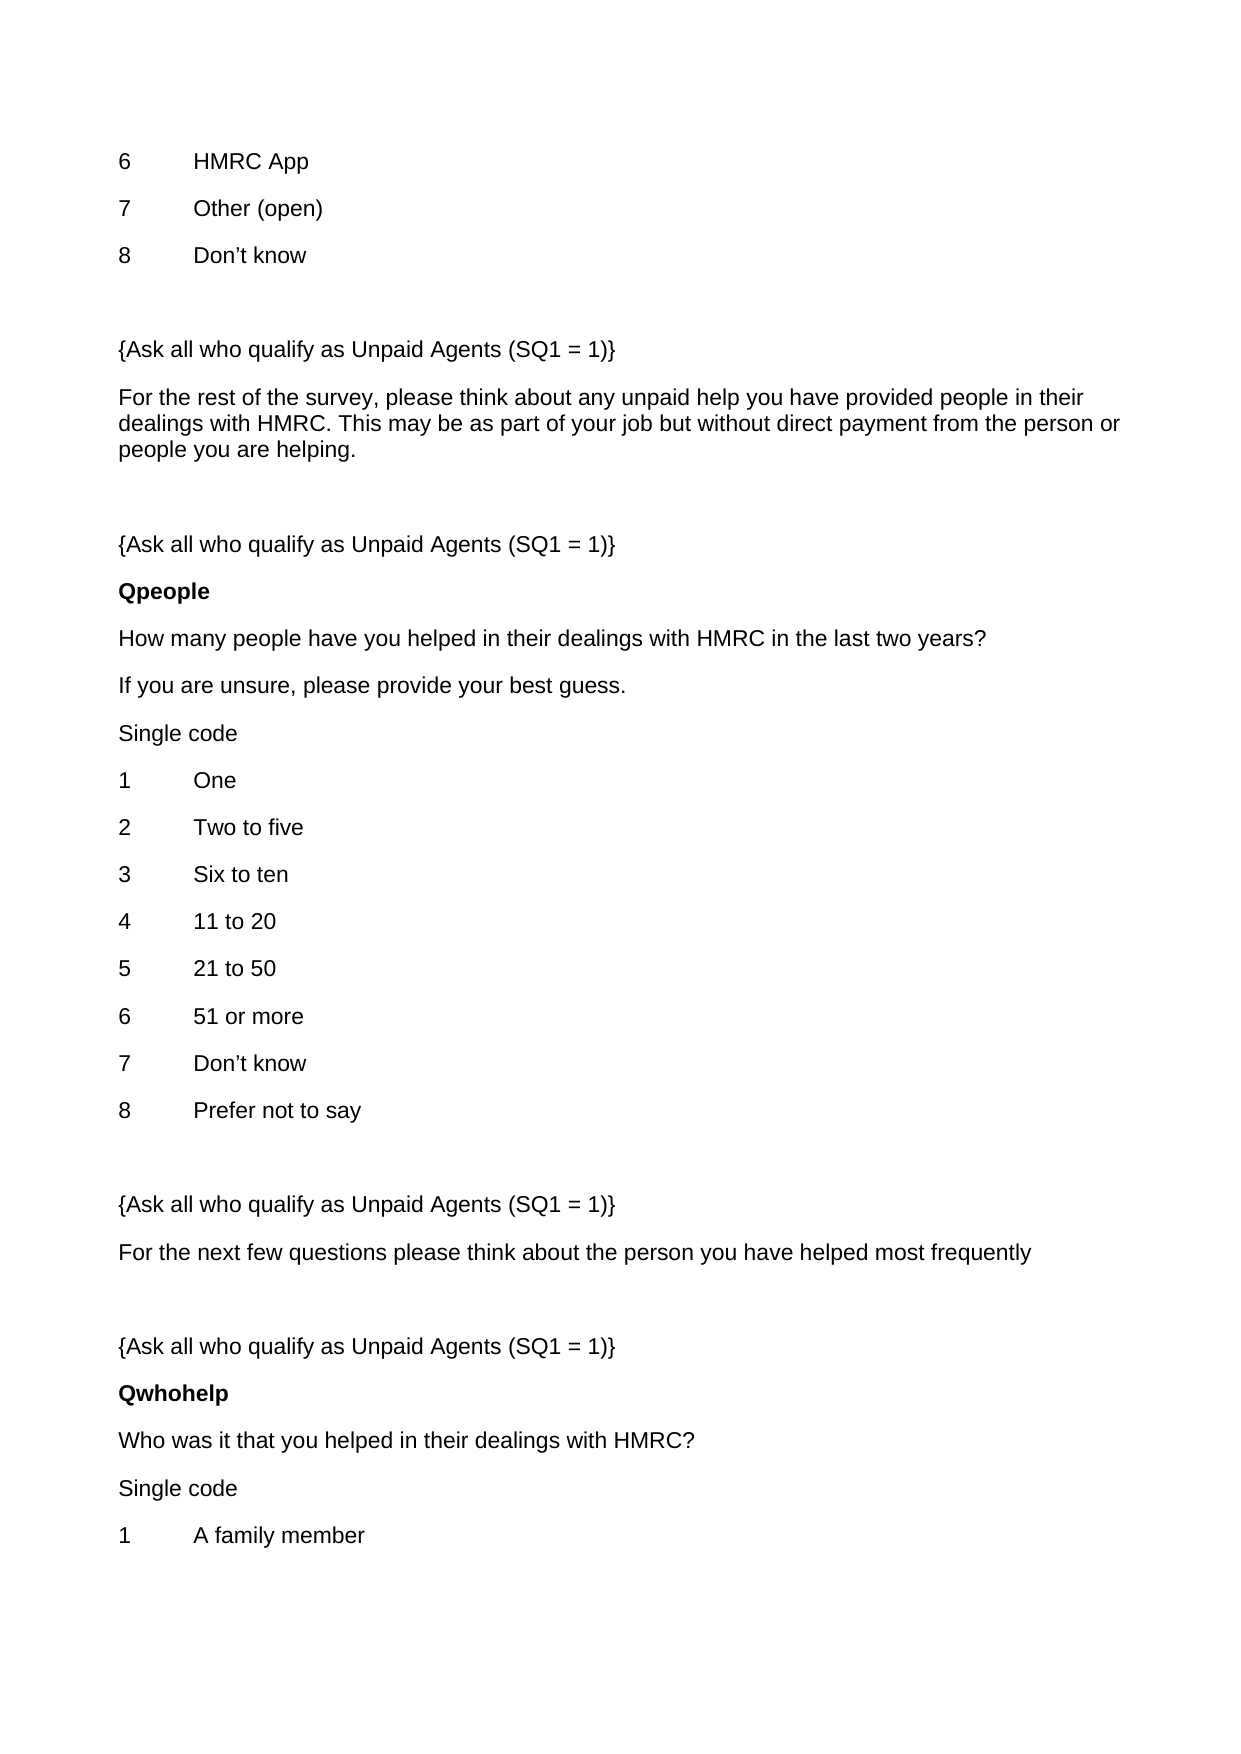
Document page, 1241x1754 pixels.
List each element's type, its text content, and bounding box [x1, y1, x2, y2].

text How many people have you helped in their dealings with HMRC in the last two years? [118, 625, 1122, 651]
text Qpeople [118, 578, 1122, 604]
text 1 One [118, 767, 1122, 793]
text {Ask all who qualify as Unpaid Agents (SQ1 = 1)} [118, 1333, 1122, 1359]
text 7 Other (open) [118, 195, 1122, 221]
text 7 Don’t know [118, 1050, 1122, 1076]
text 6 51 or more [118, 1003, 1122, 1029]
text Who was it that you helped in their dealings with HMRC? [118, 1427, 1122, 1454]
text 3 Six to ten [118, 861, 1122, 887]
text {Ask all who qualify as Unpaid Agents (SQ1 = 1)} [118, 336, 1122, 363]
text 1 A family member [118, 1522, 1122, 1548]
text Qwhohelp [118, 1380, 1122, 1406]
text {Ask all who qualify as Unpaid Agents (SQ1 = 1)} [118, 1191, 1122, 1218]
text Single code [118, 719, 1122, 746]
text 4 11 to 20 [118, 908, 1122, 934]
text 5 21 to 50 [118, 955, 1122, 982]
text For the rest of the survey, please think about any unpaid help you have provided people in their dealings with HMRC. This may be as part of your job but without direct payment from the person or people you are helping. [118, 384, 1122, 463]
text 2 Two to five [118, 814, 1122, 840]
text Single code [118, 1474, 1122, 1501]
text If you are unsure, please provide your best guess. [118, 672, 1122, 699]
text {Ask all who qualify as Unpaid Agents (SQ1 = 1)} [118, 531, 1122, 557]
text 6 HMRC App [118, 148, 1122, 174]
text For the next few questions please think about the person you have helped most frequently [118, 1238, 1122, 1265]
text 8 Don’t know [118, 242, 1122, 268]
text 8 Prefer not to say [118, 1097, 1122, 1123]
